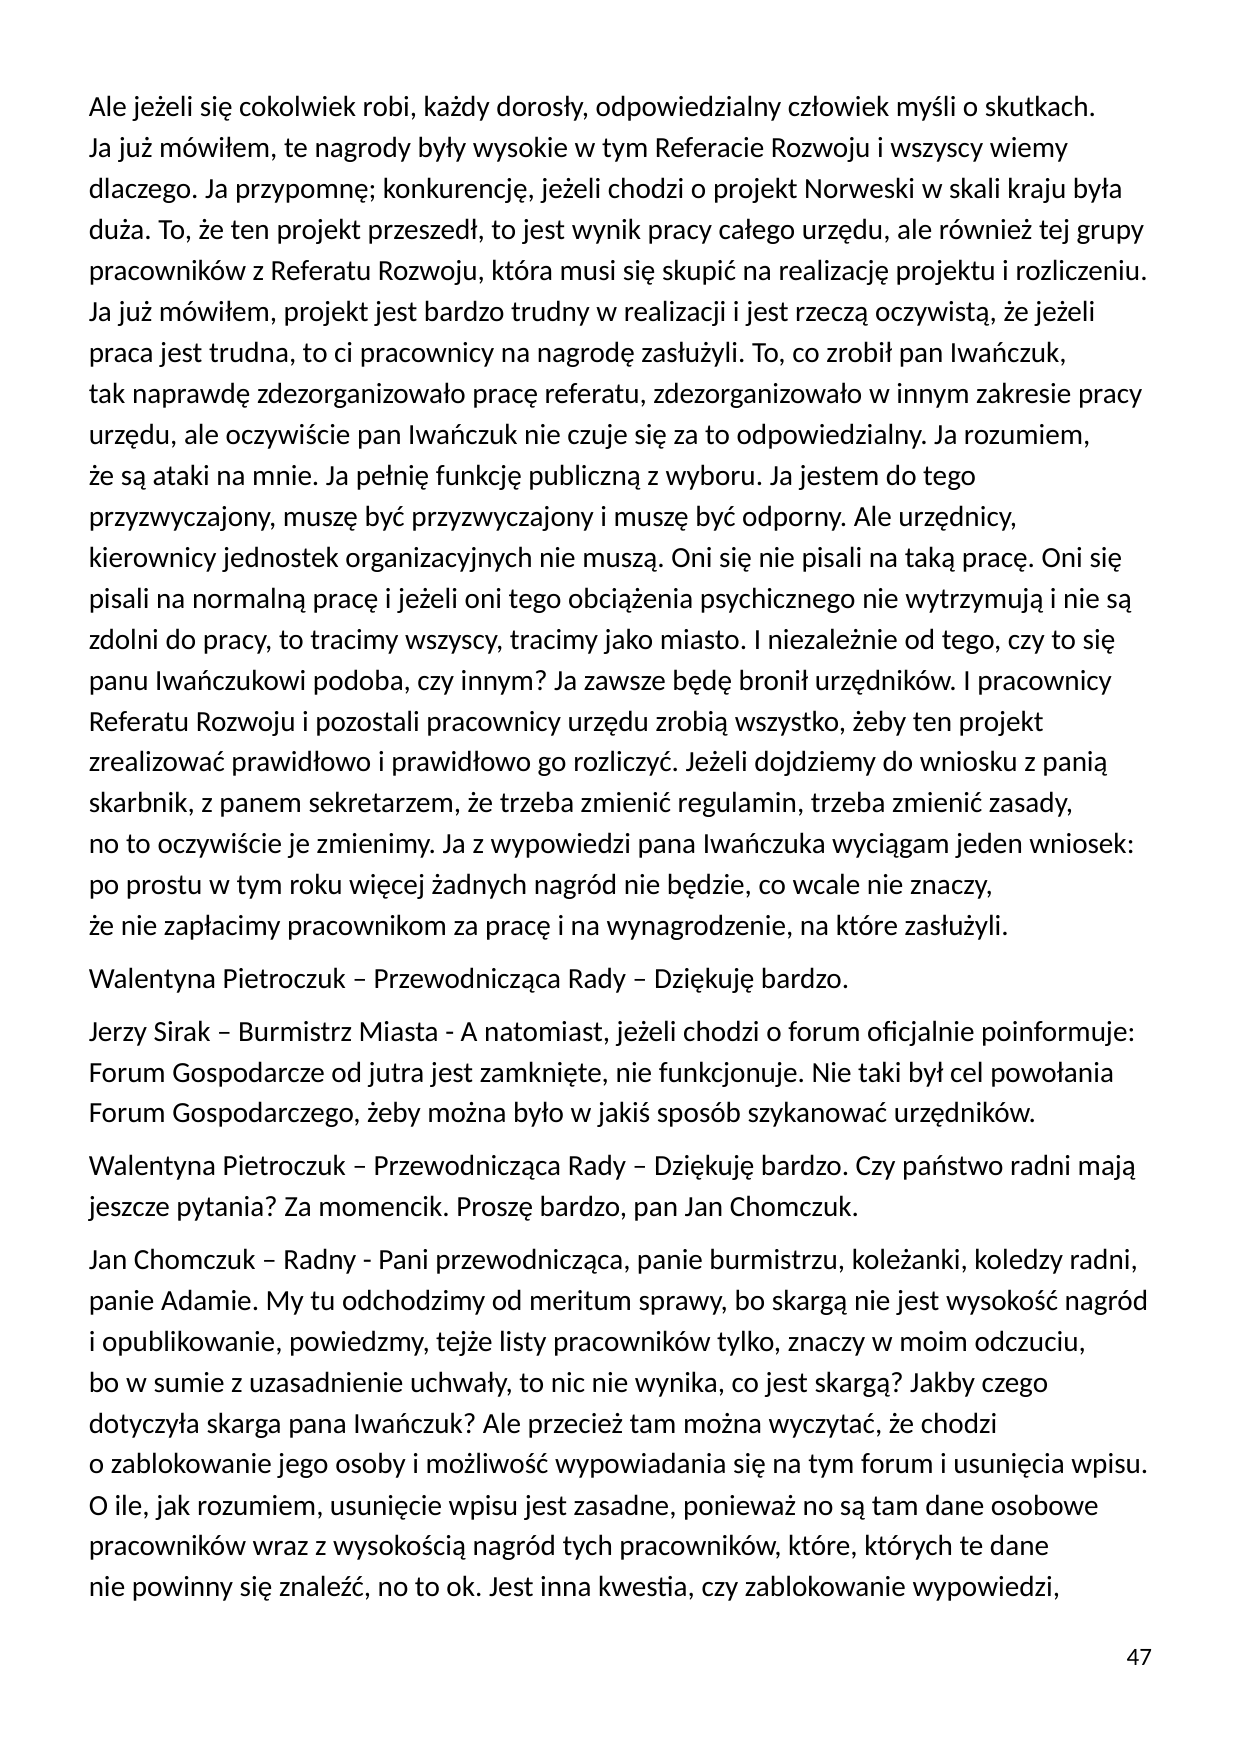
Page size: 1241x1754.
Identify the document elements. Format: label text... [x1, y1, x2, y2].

text Jerzy Sirak – Burmistrz Miasta - A natomiast, jeżeli chodzi o forum oficjalnie poinformuje: Forum Gospodarcze od jutra jest zamknięte, nie funkcjonuje. Nie taki był cel powołania Forum Gospodarczego, żeby można było w jakiś sposób szykanować urzędników. [88, 1013, 1152, 1130]
text Walentyna Pietroczuk – Przewodnicząca Rady – Dziękuję bardzo. Czy państwo radni mają jeszcze pytania? Za momencik. Proszę bardzo, pan Jan Chomczuk. [88, 1147, 1152, 1224]
text Jan Chomczuk – Radny - Pani przewodnicząca, panie burmistrzu, koleżanki, koledzy radni, panie Adamie. My tu odchodzimy od meritum sprawy, bo skargą nie jest wysokość nagród i opublikowanie, powiedzmy, tejże listy pracowników tylko, znaczy w moim odczuciu, bo w sumie z uzasadnienie uchwały, to nic nie wynika, co jest skargą? Jakby czego dotyczyła skarga pana Iwańczuk? Ale przecież tam można wyczytać, że chodzi o zablokowanie jego osoby i możliwość wypowiadania się na tym forum i usunięcia wpisu. O ile, jak rozumiem, usunięcie wpisu jest zasadne, ponieważ no są tam dane osobowe pracowników wraz z wysokością nagród tych pracowników, które, których te dane nie powinny się znaleźć, no to ok. Jest inna kwestia, czy zablokowanie wypowiedzi, [88, 1241, 1152, 1604]
text Walentyna Pietroczuk – Przewodnicząca Rady – Dziękuję bardzo. [88, 960, 1152, 996]
text Ale jeżeli się cokolwiek robi, każdy dorosły, odpowiedzialny człowiek myśli o skutkach. Ja już mówiłem, te nagrody były wysokie w tym Referacie Rozwoju i wszyscy wiemy dlaczego. Ja przypomnę; konkurencję, jeżeli chodzi o projekt Norweski w skali kraju była duża. To, że ten projekt przeszedł, to jest wynik pracy całego urzędu, ale również tej grupy pracowników z Referatu Rozwoju, która musi się skupić na realizację projektu i rozliczeniu. Ja już mówiłem, projekt jest bardzo trudny w realizacji i jest rzeczą oczywistą, że jeżeli praca jest trudna, to ci pracownicy na nagrodę zasłużyli. To, co zrobił pan Iwańczuk, tak naprawdę zdezorganizowało pracę referatu, zdezorganizowało w innym zakresie pracy urzędu, ale oczywiście pan Iwańczuk nie czuje się za to odpowiedzialny. Ja rozumiem, że są ataki na mnie. Ja pełnię funkcję publiczną z wyboru. Ja jestem do tego przyzwyczajony, muszę być przyzwyczajony i muszę być odporny. Ale urzędnicy, kierownicy jednostek organizacyjnych nie muszą. Oni się nie pisali na taką pracę. Oni się pisali na normalną pracę i jeżeli oni tego obciążenia psychicznego nie wytrzymują i nie są zdolni do pracy, to tracimy wszyscy, tracimy jako miasto. I niezależnie od tego, czy to się panu Iwańczukowi podoba, czy innym? Ja zawsze będę bronił urzędników. I pracownicy Referatu Rozwoju i pozostali pracownicy urzędu zrobią wszystko, żeby ten projekt zrealizować prawidłowo i prawidłowo go rozliczyć. Jeżeli dojdziemy do wniosku z panią skarbnik, z panem sekretarzem, że trzeba zmienić regulamin, trzeba zmienić zasady, no to oczywiście je zmienimy. Ja z wypowiedzi pana Iwańczuka wyciągam jeden wniosek: po prostu w tym roku więcej żadnych nagród nie będzie, co wcale nie znaczy, że nie zapłacimy pracownikom za pracę i na wynagrodzenie, na które zasłużyli. [88, 88, 1152, 943]
